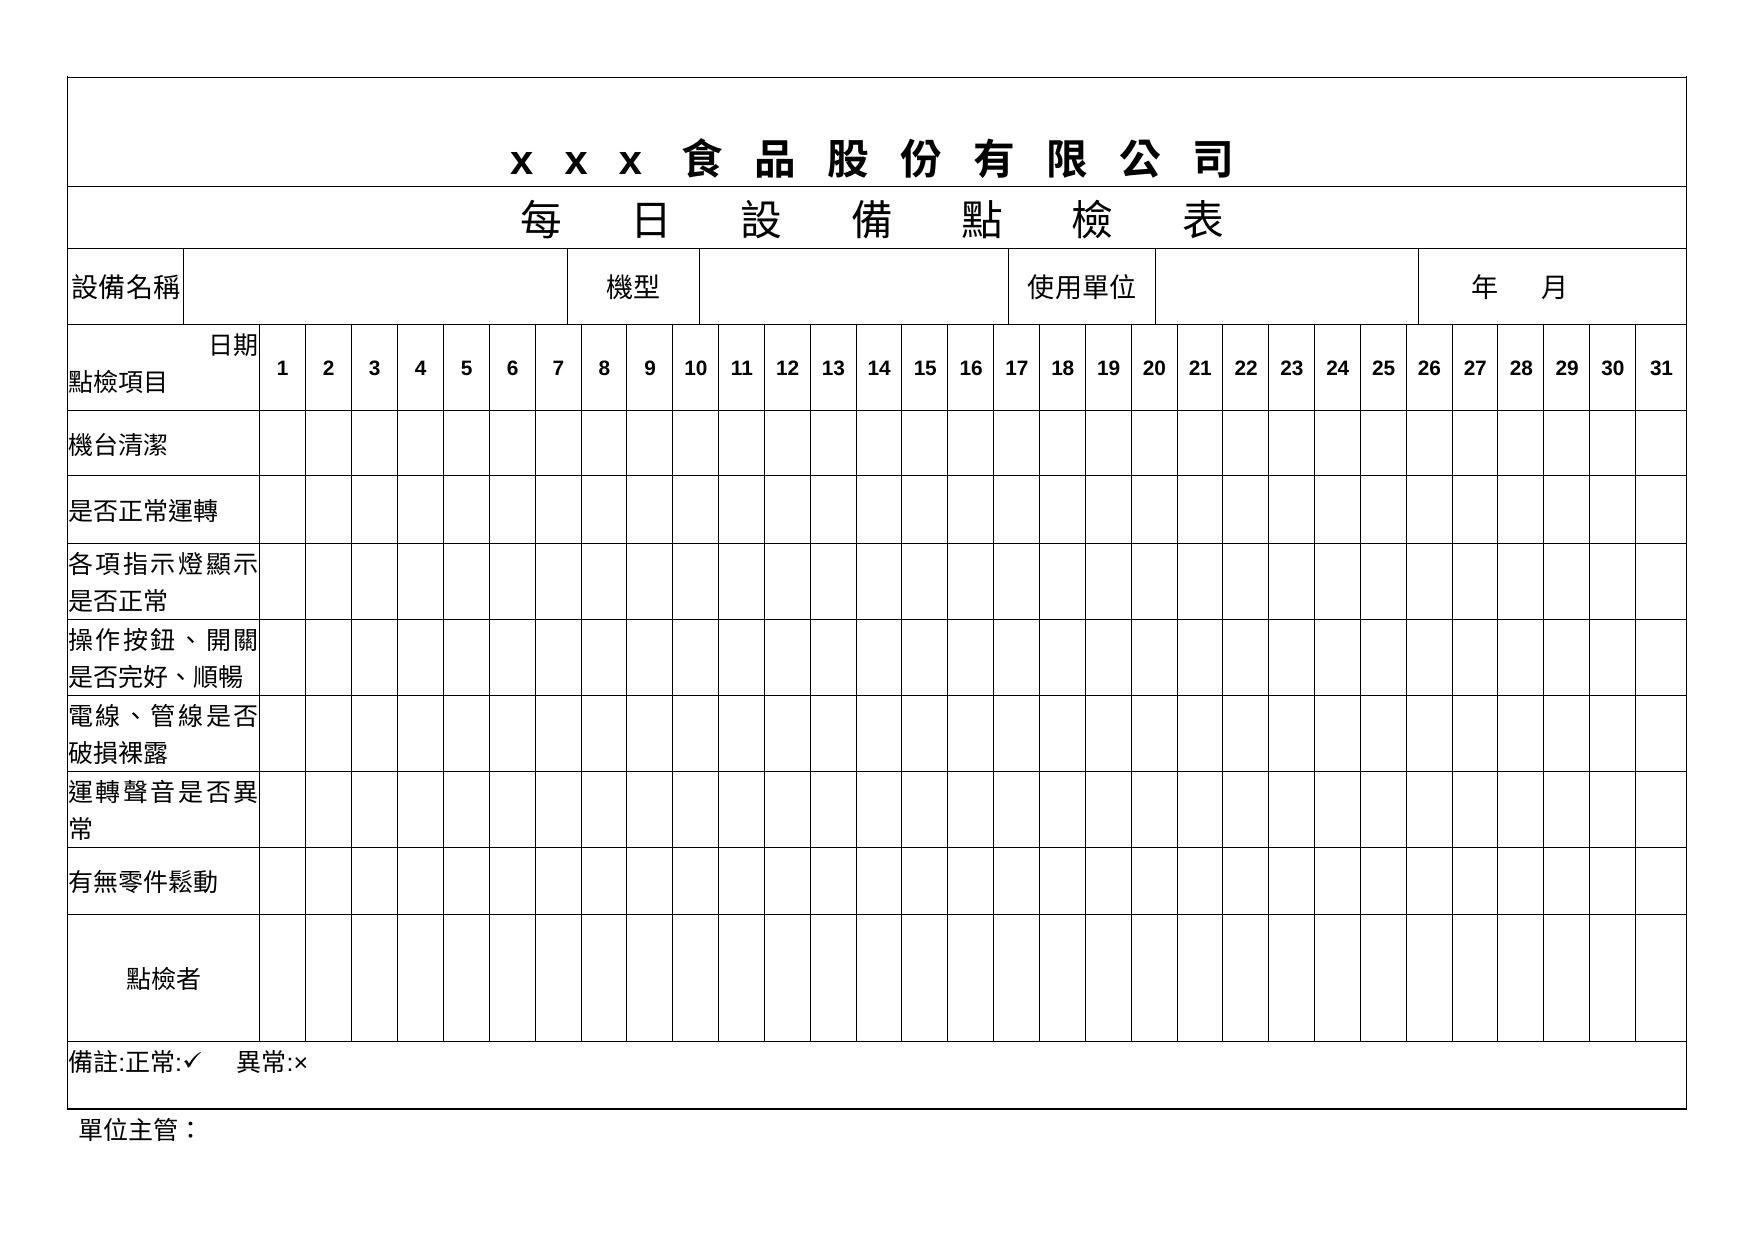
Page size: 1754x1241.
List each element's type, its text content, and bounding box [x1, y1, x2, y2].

table_cell [1636, 476, 1686, 543]
table_cell [765, 476, 810, 543]
table_cell [1544, 915, 1589, 1041]
table_cell [1223, 620, 1268, 695]
table_cell [627, 772, 672, 847]
table_cell 日期 點檢項目 [68, 325, 259, 410]
table_cell [948, 544, 993, 619]
table_cell [1040, 915, 1085, 1041]
table_cell [1269, 411, 1314, 475]
table_cell [811, 620, 856, 695]
table_cell [1498, 696, 1543, 771]
table_cell [765, 620, 810, 695]
table_cell 6 [490, 325, 535, 410]
table_cell [306, 915, 351, 1041]
table_cell [1132, 772, 1177, 847]
table_cell [857, 476, 901, 543]
table_cell [582, 544, 626, 619]
table_cell [444, 411, 489, 475]
table_cell [1040, 620, 1085, 695]
table_cell 29 [1544, 325, 1589, 410]
table_cell [948, 772, 993, 847]
table_cell [1223, 772, 1268, 847]
table_cell [1178, 476, 1222, 543]
table_cell [1223, 411, 1268, 475]
table_cell [857, 915, 901, 1041]
table_cell [994, 772, 1039, 847]
table_cell [673, 411, 718, 475]
table_cell [994, 620, 1039, 695]
table_cell [260, 411, 305, 475]
table_cell 25 [1361, 325, 1406, 410]
table_cell [902, 411, 947, 475]
table_cell [1453, 772, 1497, 847]
table_cell [948, 411, 993, 475]
table_cell [1132, 544, 1177, 619]
table_cell [994, 915, 1039, 1041]
table_cell 各項指示燈顯示是否正常 [68, 544, 259, 619]
table_cell [490, 620, 535, 695]
table_cell [1636, 696, 1686, 771]
table_cell [1544, 696, 1589, 771]
table_cell 機台清潔 [68, 411, 259, 475]
table_cell [306, 476, 351, 543]
table_cell [719, 772, 764, 847]
table_cell [1590, 915, 1635, 1041]
table_cell [1407, 476, 1452, 543]
table_cell 是否正常運轉 [68, 476, 259, 543]
table_cell 1 [260, 325, 305, 410]
table_cell [398, 696, 443, 771]
table_cell [444, 544, 489, 619]
table_cell [260, 848, 305, 914]
table_cell [582, 848, 626, 914]
table_cell [444, 848, 489, 914]
table_cell 23 [1269, 325, 1314, 410]
table_cell [1636, 544, 1686, 619]
table_cell [673, 848, 718, 914]
table_cell [700, 249, 1008, 323]
table_cell 電線、管線是否破損裸露 [68, 696, 259, 771]
table_cell 9 [627, 325, 672, 410]
table_cell 22 [1223, 325, 1268, 410]
table_cell [1040, 848, 1085, 914]
table_cell [490, 411, 535, 475]
table_cell [1178, 772, 1222, 847]
table_cell [1315, 476, 1360, 543]
table_cell [1269, 544, 1314, 619]
table_cell [994, 848, 1039, 914]
table_cell [1040, 476, 1085, 543]
table_cell [811, 411, 856, 475]
table_cell [1407, 544, 1452, 619]
table_cell [902, 696, 947, 771]
table_cell [1086, 915, 1131, 1041]
table_cell [444, 915, 489, 1041]
table_cell [765, 848, 810, 914]
table_cell [1315, 915, 1360, 1041]
table_cell [1086, 696, 1131, 771]
table_cell [857, 696, 901, 771]
table_cell 3 [352, 325, 397, 410]
table_cell [1544, 620, 1589, 695]
table_cell [1636, 848, 1686, 914]
table_cell [627, 696, 672, 771]
table_cell [673, 696, 718, 771]
table_cell [1544, 848, 1589, 914]
table_cell [811, 696, 856, 771]
table_cell [1178, 696, 1222, 771]
table_cell [1132, 476, 1177, 543]
table_cell [490, 544, 535, 619]
table_cell [398, 620, 443, 695]
table_cell [1544, 544, 1589, 619]
table_cell [1498, 915, 1543, 1041]
table_cell [1269, 696, 1314, 771]
table_cell [1453, 696, 1497, 771]
table_cell [184, 249, 567, 323]
table_cell 8 [582, 325, 626, 410]
table_cell [398, 848, 443, 914]
table_cell [306, 620, 351, 695]
table_cell [719, 696, 764, 771]
table_cell 27 [1453, 325, 1497, 410]
table_cell [306, 848, 351, 914]
table_cell [719, 848, 764, 914]
table_cell [1156, 249, 1418, 323]
table_cell [719, 544, 764, 619]
table_cell [536, 696, 581, 771]
table_cell [1498, 620, 1543, 695]
table_cell [1544, 476, 1589, 543]
table_cell [627, 476, 672, 543]
table_cell [306, 544, 351, 619]
table_cell [719, 915, 764, 1041]
table_cell [1315, 411, 1360, 475]
table_cell [811, 772, 856, 847]
table_cell [352, 915, 397, 1041]
table_cell [1590, 620, 1635, 695]
table_cell [1636, 915, 1686, 1041]
table_cell [948, 915, 993, 1041]
table_cell [582, 696, 626, 771]
table_cell 13 [811, 325, 856, 410]
table_cell [1315, 620, 1360, 695]
table_cell 18 [1040, 325, 1085, 410]
table_cell [1132, 696, 1177, 771]
table_cell [398, 915, 443, 1041]
table_cell [490, 772, 535, 847]
table_cell [948, 620, 993, 695]
table_cell [536, 772, 581, 847]
table_cell [1590, 411, 1635, 475]
table_cell [948, 696, 993, 771]
table_cell [1361, 696, 1406, 771]
table_cell [1407, 915, 1452, 1041]
table_cell [1453, 620, 1497, 695]
table_cell [536, 915, 581, 1041]
table_cell [673, 620, 718, 695]
table_cell [994, 544, 1039, 619]
table_cell [994, 696, 1039, 771]
table_cell [811, 848, 856, 914]
table_cell [1086, 848, 1131, 914]
table_cell [857, 848, 901, 914]
table_cell [1590, 772, 1635, 847]
table_cell [1498, 411, 1543, 475]
table_cell [719, 476, 764, 543]
table_cell [1453, 476, 1497, 543]
table_cell [582, 620, 626, 695]
table_cell [1223, 848, 1268, 914]
table_cell 12 [765, 325, 810, 410]
table_cell 備註:正常: 異常:× [68, 1042, 1686, 1108]
table_cell [1407, 772, 1452, 847]
table_cell [1590, 848, 1635, 914]
table_cell [536, 848, 581, 914]
table_cell [398, 544, 443, 619]
table_cell [490, 848, 535, 914]
table_cell [673, 476, 718, 543]
table_cell [398, 411, 443, 475]
table_cell [857, 544, 901, 619]
table_cell [352, 696, 397, 771]
table_cell 每日設備點檢表 [68, 187, 1686, 247]
table_cell [1040, 696, 1085, 771]
table_cell [1590, 476, 1635, 543]
table_cell [994, 476, 1039, 543]
table_cell [857, 772, 901, 847]
table_cell [444, 696, 489, 771]
table_cell [260, 915, 305, 1041]
table_cell [352, 772, 397, 847]
table_cell [994, 411, 1039, 475]
table_cell 使用單位 [1009, 249, 1155, 323]
table_cell [1132, 620, 1177, 695]
table_cell 19 [1086, 325, 1131, 410]
table_cell [627, 411, 672, 475]
table_cell [1132, 848, 1177, 914]
table_cell [1590, 544, 1635, 619]
table_cell 年 月 [1419, 249, 1686, 323]
table_cell [902, 848, 947, 914]
table_cell [1361, 544, 1406, 619]
table_cell [260, 476, 305, 543]
table_cell [1636, 411, 1686, 475]
table_cell [1361, 411, 1406, 475]
table_cell [1132, 411, 1177, 475]
table_cell [673, 544, 718, 619]
table_cell [765, 772, 810, 847]
table_cell [1269, 915, 1314, 1041]
table_cell [1223, 696, 1268, 771]
table_cell [1040, 411, 1085, 475]
table_cell [1498, 848, 1543, 914]
table_cell [902, 476, 947, 543]
table_cell [1315, 544, 1360, 619]
table_cell [444, 772, 489, 847]
table_cell [673, 915, 718, 1041]
table_cell [1453, 915, 1497, 1041]
table_cell [1315, 772, 1360, 847]
table_cell [1361, 476, 1406, 543]
table_cell [536, 620, 581, 695]
table_cell 操作按鈕、開關是否完好、順暢 [68, 620, 259, 695]
table_cell [765, 915, 810, 1041]
table_header xxx食品股份有限公司 [68, 78, 1686, 186]
table_cell 26 [1407, 325, 1452, 410]
table_cell [1453, 411, 1497, 475]
table_cell [765, 411, 810, 475]
table_cell [1178, 411, 1222, 475]
table_cell [627, 848, 672, 914]
table_cell [582, 476, 626, 543]
table_cell [1086, 544, 1131, 619]
table_cell [1498, 544, 1543, 619]
table_cell [582, 772, 626, 847]
table_cell 14 [857, 325, 901, 410]
table_cell [1178, 620, 1222, 695]
table_cell [582, 915, 626, 1041]
table_cell [260, 772, 305, 847]
table_cell [1498, 772, 1543, 847]
table_cell [1086, 772, 1131, 847]
table_cell [902, 620, 947, 695]
table_cell [352, 620, 397, 695]
table_cell [352, 476, 397, 543]
table_cell [811, 915, 856, 1041]
table_cell 運轉聲音是否異常 [68, 772, 259, 847]
table_cell [1453, 544, 1497, 619]
table_cell [1178, 544, 1222, 619]
table_cell [1269, 848, 1314, 914]
table_cell [857, 620, 901, 695]
table_cell [1269, 620, 1314, 695]
table_cell [1178, 848, 1222, 914]
table_cell 15 [902, 325, 947, 410]
table_cell [719, 620, 764, 695]
table_cell [352, 411, 397, 475]
table_cell [948, 848, 993, 914]
table_cell 30 [1590, 325, 1635, 410]
table_cell [306, 772, 351, 847]
table_cell 5 [444, 325, 489, 410]
table_cell 機型 [568, 249, 699, 323]
table_cell [1361, 915, 1406, 1041]
table_cell 設備名稱 [68, 249, 183, 323]
table_cell [719, 411, 764, 475]
table_cell [765, 544, 810, 619]
table_cell [1407, 848, 1452, 914]
table_cell 7 [536, 325, 581, 410]
table_cell [1590, 696, 1635, 771]
table_cell [352, 544, 397, 619]
table_cell [1636, 620, 1686, 695]
table_cell 2 [306, 325, 351, 410]
table_cell 21 [1178, 325, 1222, 410]
table_cell [1407, 620, 1452, 695]
table_cell [444, 620, 489, 695]
table_cell [1086, 476, 1131, 543]
table_cell [260, 544, 305, 619]
table_cell [490, 476, 535, 543]
table_cell 31 [1636, 325, 1686, 410]
table_cell [536, 476, 581, 543]
table_cell [857, 411, 901, 475]
table_cell [1086, 620, 1131, 695]
table_cell [260, 620, 305, 695]
table_cell [1453, 848, 1497, 914]
table_cell 11 [719, 325, 764, 410]
table_cell [536, 411, 581, 475]
table_cell [1269, 772, 1314, 847]
table_cell 點檢者 [68, 915, 259, 1041]
table_cell 10 [673, 325, 718, 410]
table_cell [1498, 476, 1543, 543]
table_cell [1407, 696, 1452, 771]
table_cell [1315, 848, 1360, 914]
table_cell [444, 476, 489, 543]
table_cell [352, 848, 397, 914]
table_cell [627, 544, 672, 619]
table_cell [1223, 476, 1268, 543]
table_cell [1223, 915, 1268, 1041]
table_cell [1361, 848, 1406, 914]
table_cell [398, 772, 443, 847]
table_cell [1269, 476, 1314, 543]
table_cell [1040, 544, 1085, 619]
table_cell [902, 772, 947, 847]
table_cell [948, 476, 993, 543]
table_cell [902, 915, 947, 1041]
table_cell [765, 696, 810, 771]
table_cell [1544, 772, 1589, 847]
table_cell [1315, 696, 1360, 771]
table_cell [627, 915, 672, 1041]
table_cell 4 [398, 325, 443, 410]
table_cell [1361, 620, 1406, 695]
table_cell [490, 915, 535, 1041]
table_cell [811, 476, 856, 543]
table_cell [1361, 772, 1406, 847]
table_cell [1132, 915, 1177, 1041]
table_cell [1407, 411, 1452, 475]
table_cell [398, 476, 443, 543]
table_cell 24 [1315, 325, 1360, 410]
table_cell [811, 544, 856, 619]
text 單位主管： [59, 1110, 1695, 1147]
table_cell [673, 772, 718, 847]
table_cell [536, 544, 581, 619]
table_cell [1178, 915, 1222, 1041]
table_cell 16 [948, 325, 993, 410]
table_cell [490, 696, 535, 771]
table_cell 20 [1132, 325, 1177, 410]
table_cell [306, 696, 351, 771]
table_cell [306, 411, 351, 475]
table_cell [627, 620, 672, 695]
table_cell [1223, 544, 1268, 619]
table_cell [902, 544, 947, 619]
table_cell [1040, 772, 1085, 847]
table_cell 有無零件鬆動 [68, 848, 259, 914]
table_cell 17 [994, 325, 1039, 410]
table_cell 28 [1498, 325, 1543, 410]
table_cell [582, 411, 626, 475]
table_cell [1636, 772, 1686, 847]
table_cell [260, 696, 305, 771]
table_cell [1544, 411, 1589, 475]
table_cell [1086, 411, 1131, 475]
